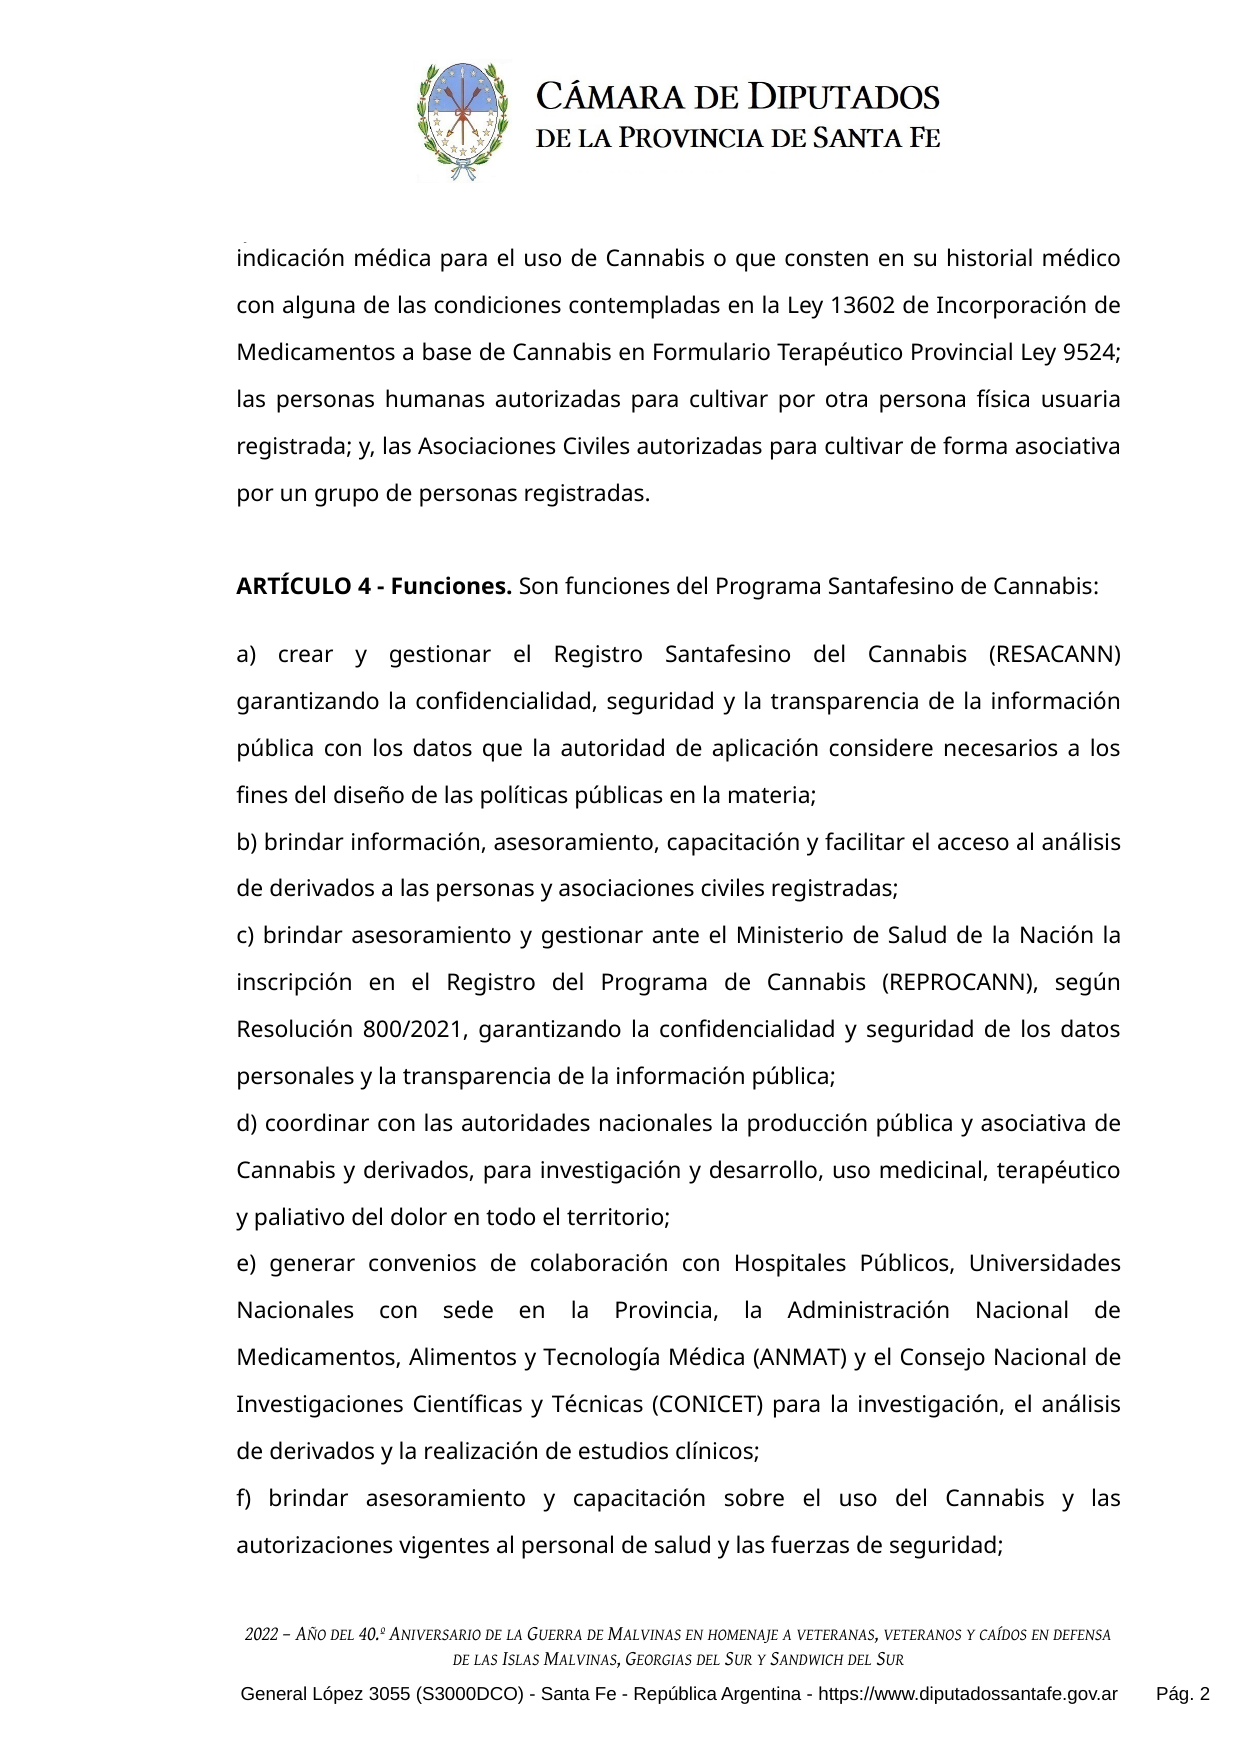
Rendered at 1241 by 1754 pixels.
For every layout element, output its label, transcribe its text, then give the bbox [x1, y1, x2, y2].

list e) generar convenios de colaboración con Hospitales Públicos, Universidades Nacionales con sede en la Provincia, la Administración Nacional de Medicamentos, Alimentos y Tecnología Médica (ANMAT) y el Consejo Nacional de Investigaciones Científicas y Técnicas (CONICET) para la investigación, el análisis de derivados y la realización de estudios clínicos; [236, 1247, 1122, 1466]
list f) brindar asesoramiento y capacitación sobre el uso del Cannabis y las autorizaciones vigentes al personal de salud y las fuerzas de seguridad; [236, 1482, 1122, 1560]
list b) brindar información, asesoramiento, capacitación y facilitar el acceso al análisis de derivados a las personas y asociaciones civiles registradas; [236, 826, 1122, 904]
picture [413, 59, 945, 183]
text ARTÍCULO 3 – Alcance. Pueden inscribirse en el Programa Santafesino de Cannabis las personas humanas usuarias radicadas en todo el territorio con indicación médica para el uso de Cannabis o que consten en su historial médico con alguna de las condiciones contempladas en la Ley 13602 de Incorporación de Medicamentos a base de Cannabis en Formulario Terapéutico Provincial Ley 9524; las personas humanas autorizadas para cultivar por otra persona física usuaria registrada; y, las Asociaciones Civiles autorizadas para cultivar de forma asociativa por un grupo de personas registradas. [236, 242, 1122, 508]
text ARTÍCULO 4 - Funciones. Son funciones del Programa Santafesino de Cannabis: [236, 570, 1122, 602]
list d) coordinar con las autoridades nacionales la producción pública y asociativa de Cannabis y derivados, para investigación y desarrollo, uso medicinal, terapéutico y paliativo del dolor en todo el territorio; [236, 1107, 1122, 1232]
list c) brindar asesoramiento y gestionar ante el Ministerio de Salud de la Nación la inscripción en el Registro del Programa de Cannabis (REPROCANN), según Resolución 800/2021, garantizando la confidencialidad y seguridad de los datos personales y la transparencia de la información pública; [236, 919, 1122, 1091]
list a) crear y gestionar el Registro Santafesino del Cannabis (RESACANN) garantizando la confidencialidad, seguridad y la transparencia de la información pública con los datos que la autoridad de aplicación considere necesarios a los fines del diseño de las políticas públicas en la materia; [236, 638, 1122, 810]
